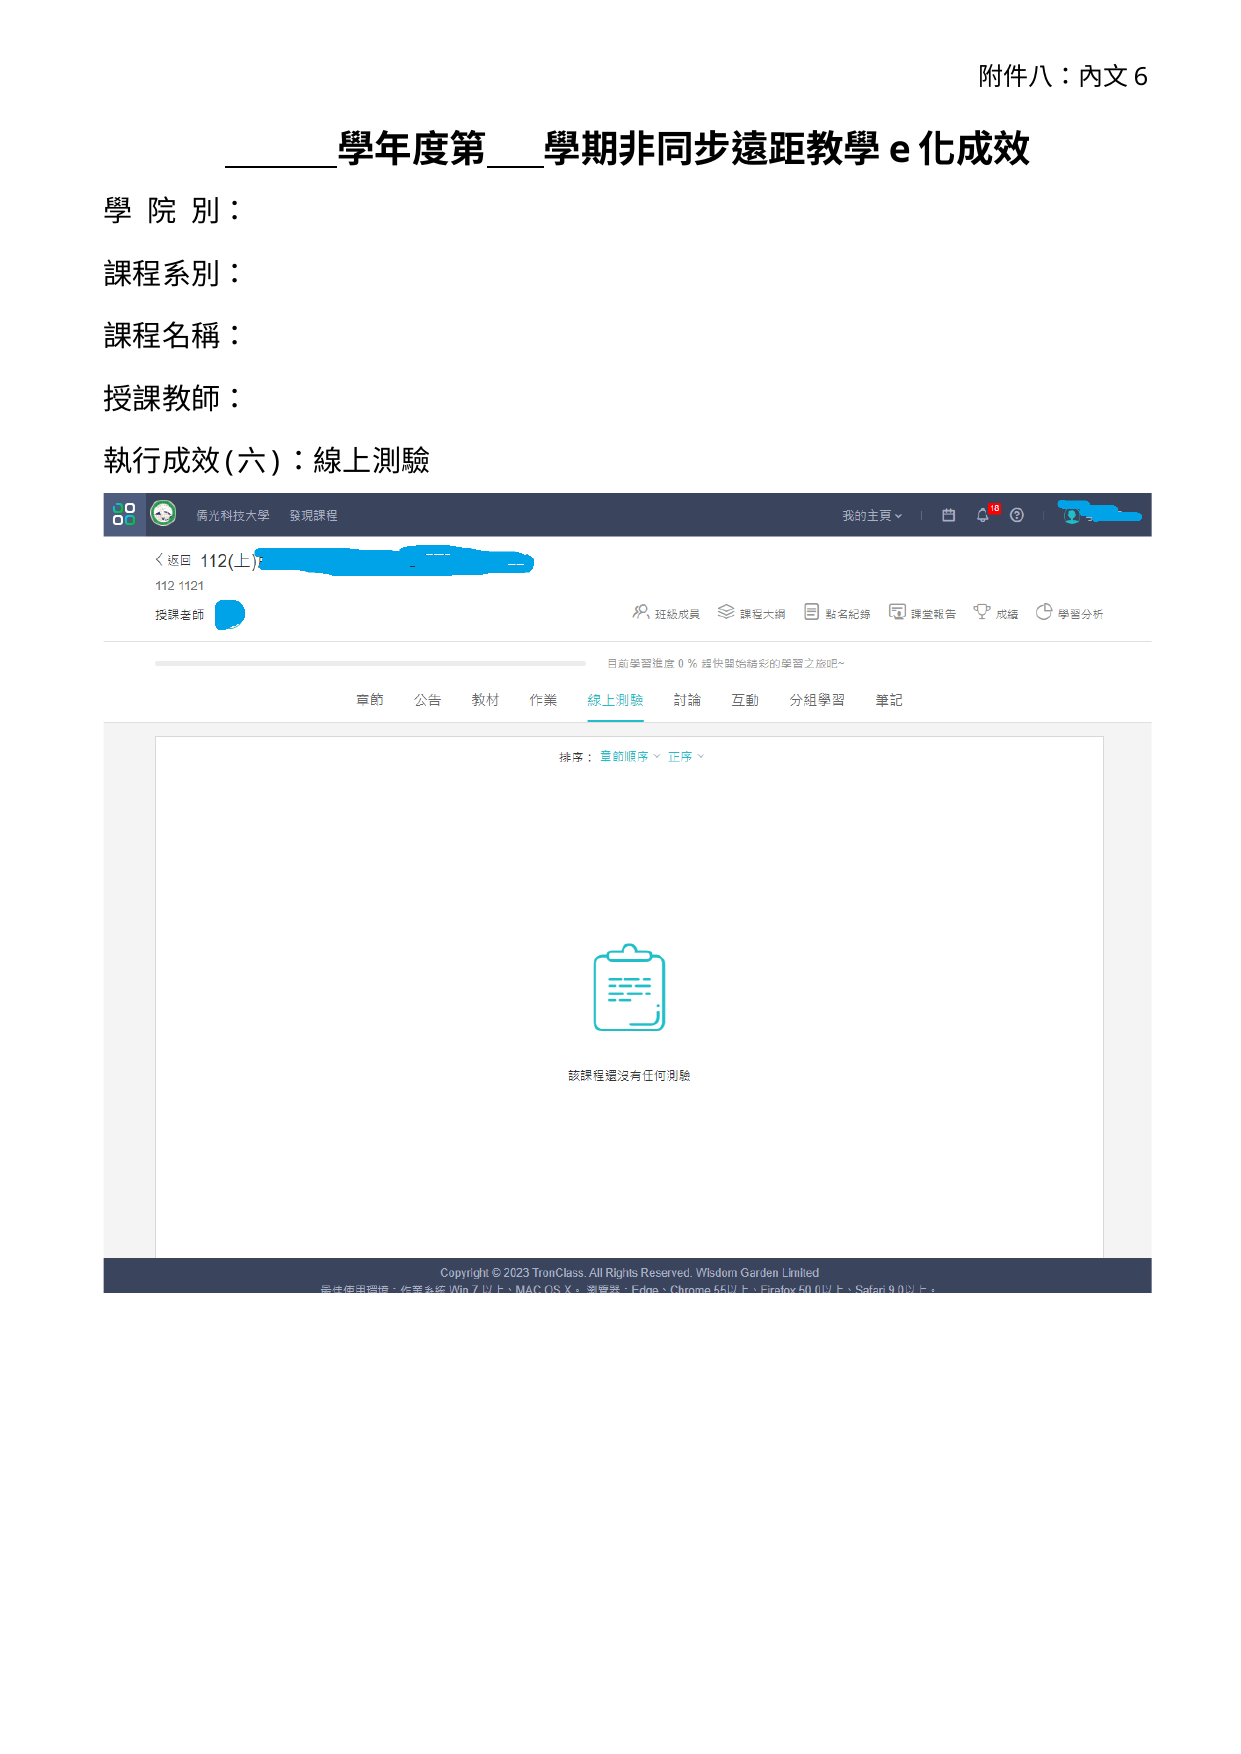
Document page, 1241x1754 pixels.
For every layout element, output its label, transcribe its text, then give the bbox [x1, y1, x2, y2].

text 課程系別： [103, 230, 1152, 292]
text 授課教師： [103, 355, 1152, 417]
text 執行成效(六)：線上測驗 [103, 417, 1152, 480]
text 附件八：內文6 [978, 57, 1183, 93]
text [963, 49, 1198, 105]
text 課程名稱： [103, 292, 1152, 355]
text 學年度第 學期非同步遠距教學e化成效 [103, 105, 1152, 167]
text 學 院 別： [103, 167, 1152, 230]
